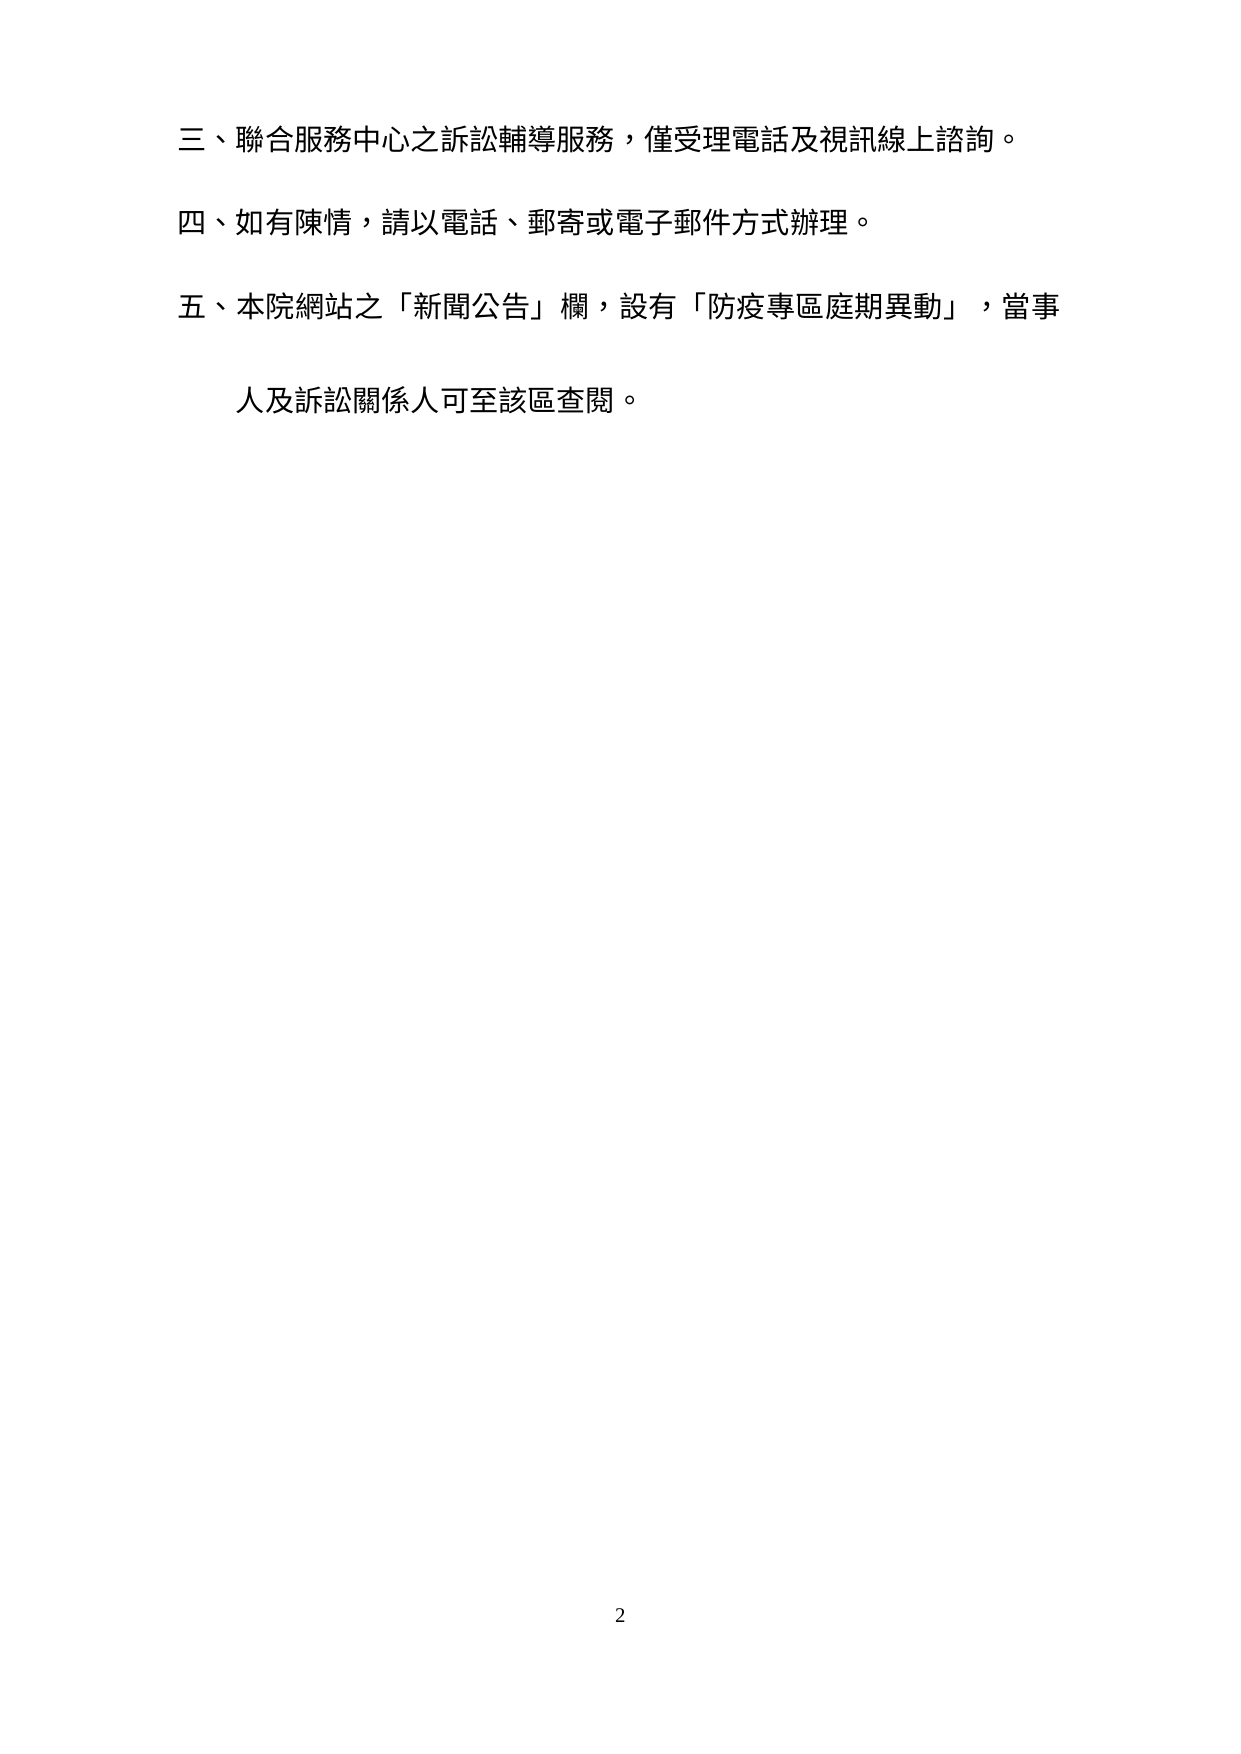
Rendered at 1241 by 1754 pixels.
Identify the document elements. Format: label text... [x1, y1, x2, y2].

text 四、如有陳情，請以電話、郵寄或電子郵件方式辦理。 [177, 179, 1063, 242]
text 五、本院網站之「新聞公告」欄，設有「防疫專區庭期異動」，當事人及訴訟關係人可至該區查閱。 [177, 263, 1063, 419]
text 三、聯合服務中心之訴訟輔導服務，僅受理電話及視訊線上諮詢。 [177, 96, 1063, 158]
